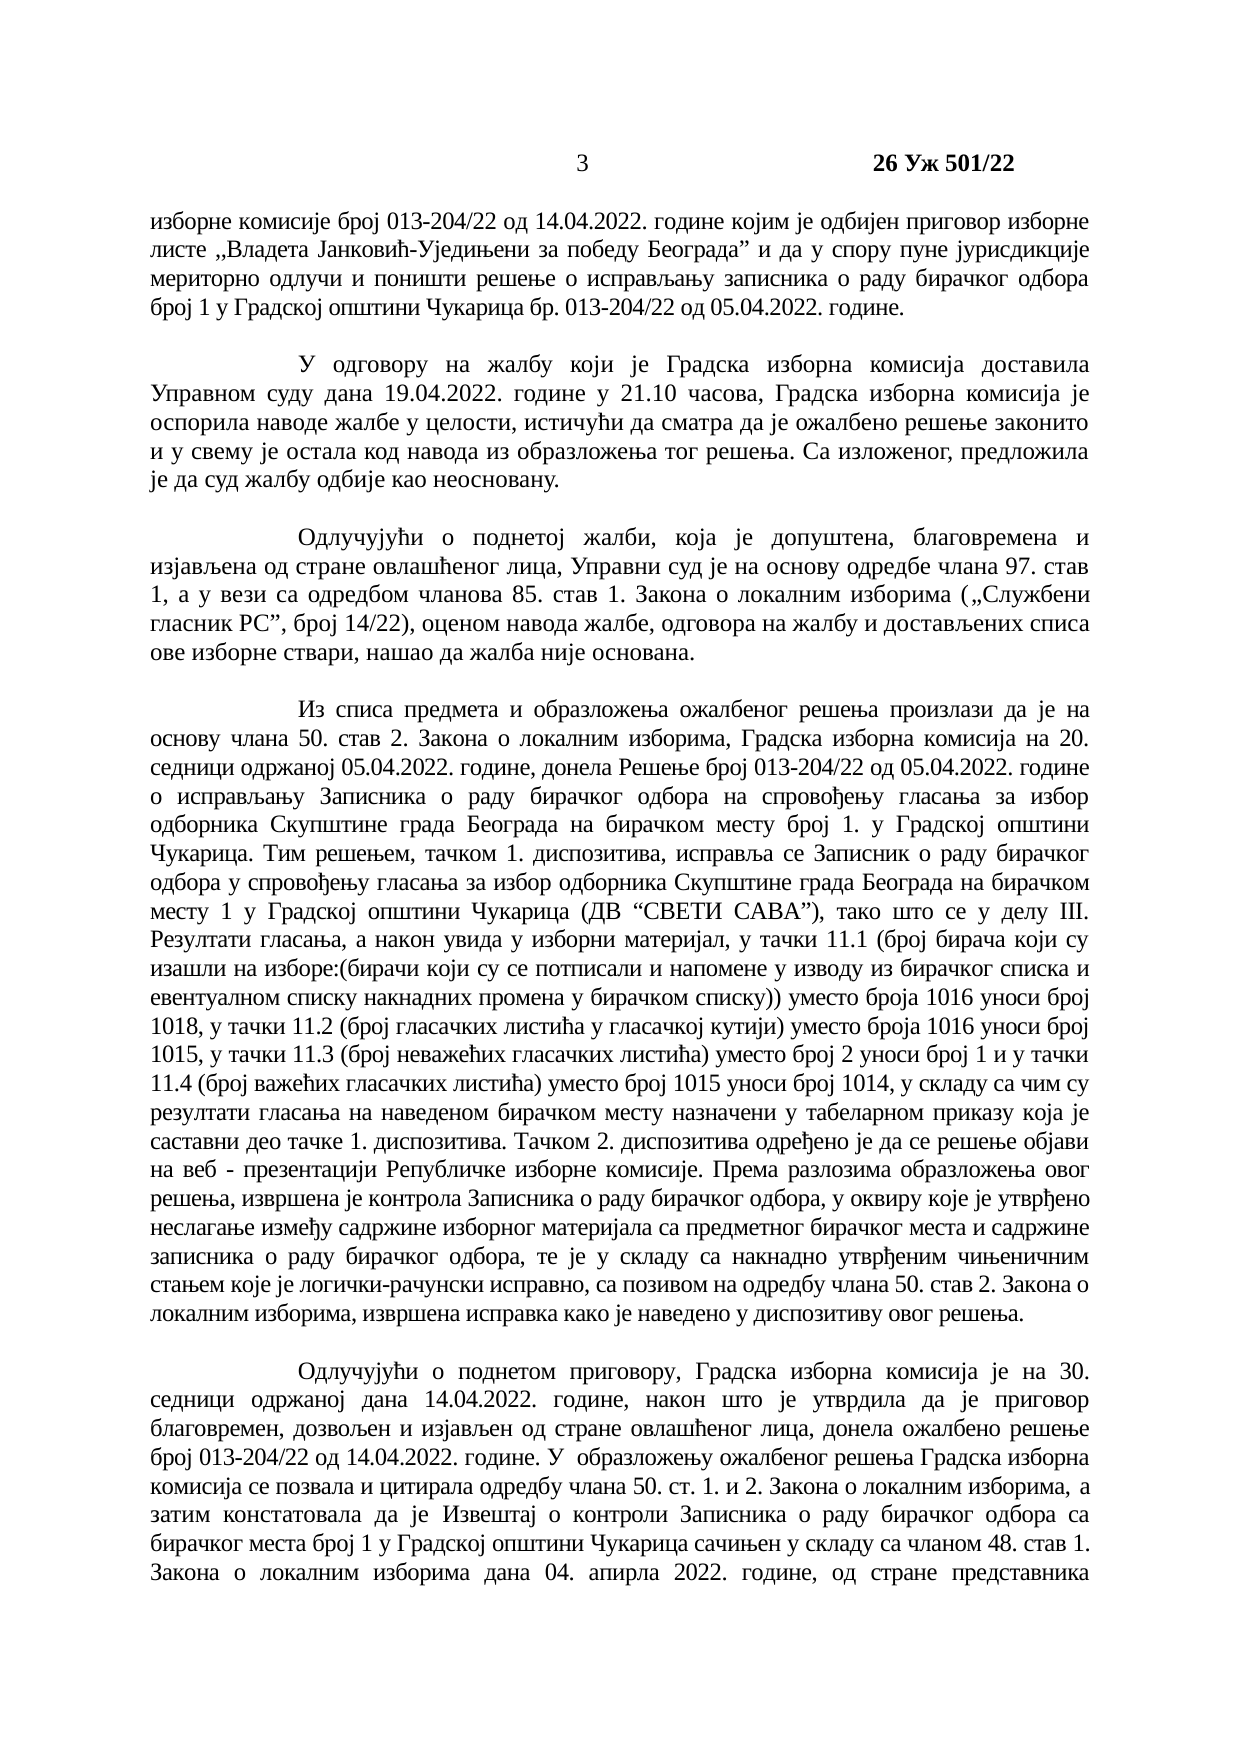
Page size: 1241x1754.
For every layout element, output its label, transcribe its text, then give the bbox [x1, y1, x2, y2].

text У одговору на жалбу који је Градска изборна комисија доставила Управном суду дана 19.04.2022. године у 21.10 часова, Градска изборна комисија је оспорила наводе жалбе у целости, истичући да сматра да је ожалбено решење законито и у свему је остала код навода из образложења тог решења. Са изложеног, предложила је да суд жалбу одбије као неосновану. [150, 349, 1091, 493]
text Одлучујући о поднетој жалби, која је допуштена, благовремена и изјављена од стране овлашћеног лица, Управни суд је на основу одредбе члана 97. став 1, а у вези са одредбом чланова 85. став 1. Закона о локалним изборима („Службени гласник РС”, број 14/22), оценом навода жалбе, одговора на жалбу и достављених списа ове изборне ствари, нашао да жалба није основана. [150, 522, 1091, 666]
text Одлучујући о поднетом приговору, Градска изборна комисија је на 30. седници одржаној дана 14.04.2022. године, након што је утврдила да је приговор благовремен, дозвољен и изјављен од стране овлашћеног лица, донела ожалбено решење број 013-204/22 од 14.04.2022. године. У образложењу ожалбеног решења Градска изборна комисија се позвала и цитирала одредбу члана 50. ст. 1. и 2. Закона о локалним изборима, а затим констатовала да је Извештај о контроли Записника о раду бирачког одбора са бирачког места број 1 у Градској општини Чукарица сачињен у складу са чланом 48. став 1. Закона о локалним изборима дана 04. апирла 2022. године, од стране представника [150, 1356, 1091, 1586]
text Из списа предмета и образложења ожалбеног решења произлази да је на основу члана 50. став 2. Закона о локалним изборима, Градска изборна комисија на 20. седници одржаној 05.04.2022. године, донела Решење број 013-204/22 од 05.04.2022. године о исправљању Записника о раду бирачког одбора на спровођењу гласања за избор одборника Скупштине града Београда на бирачком месту број 1. у Градској општини Чукарица. Тим решењем, тачком 1. диспозитива, исправља се Записник о раду бирачког одбора у спровођењу гласања за избор одборника Скупштине града Београда на бирачком месту 1 у Градској општини Чукарица (ДВ “СВЕТИ САВА”), тако што се у делу III. Резултати гласања, а након увида у изборни материјал, у тачки 11.1 (број бирача који су изашли на изборе:(бирачи који су се потписали и напомене у изводу из бирачког списка и евентуалном списку накнадних промена у бирачком списку)) уместо броја 1016 уноси број 1018, у тачки 11.2 (број гласачких листића у гласачкој кутији) уместо броја 1016 уноси број 1015, у тачки 11.3 (број неважећих гласачких листића) уместо број 2 уноси број 1 и у тачки 11.4 (број важећих гласачких листића) уместо број 1015 уноси број 1014, у складу са чим су резултати гласања на наведеном бирачком месту назначени у табеларном приказу која је саставни део тачке 1. диспозитива. Тачком 2. диспозитива одређено је да се решење објави на веб - презентацији Републичке изборне комисије. Према разлозима образложења овог решења, извршена је контрола Записника о раду бирачког одбора, у оквиру које је утврђено неслагање између садржине изборног материјала са предметног бирачког места и садржине записника о раду бирачког одбора, те је у складу са накнадно утврђеним чињеничним стањем које је логички-рачунски исправно, са позивом на одредбу члана 50. став 2. Закона о локалним изборима, извршена исправка како је наведено у диспозитиву овог решења. [150, 694, 1091, 1327]
text изборне комисије број 013-204/22 од 14.04.2022. године којим је одбијен приговор изборне листе ,,Владета Јанковић-Уједињени за победу Београда” и да у спору пуне јурисдикције мериторно одлучи и поништи решење о исправљању записника о раду бирачког одбора број 1 у Градској општини Чукарица бр. 013-204/22 од 05.04.2022. године. [150, 206, 1091, 321]
